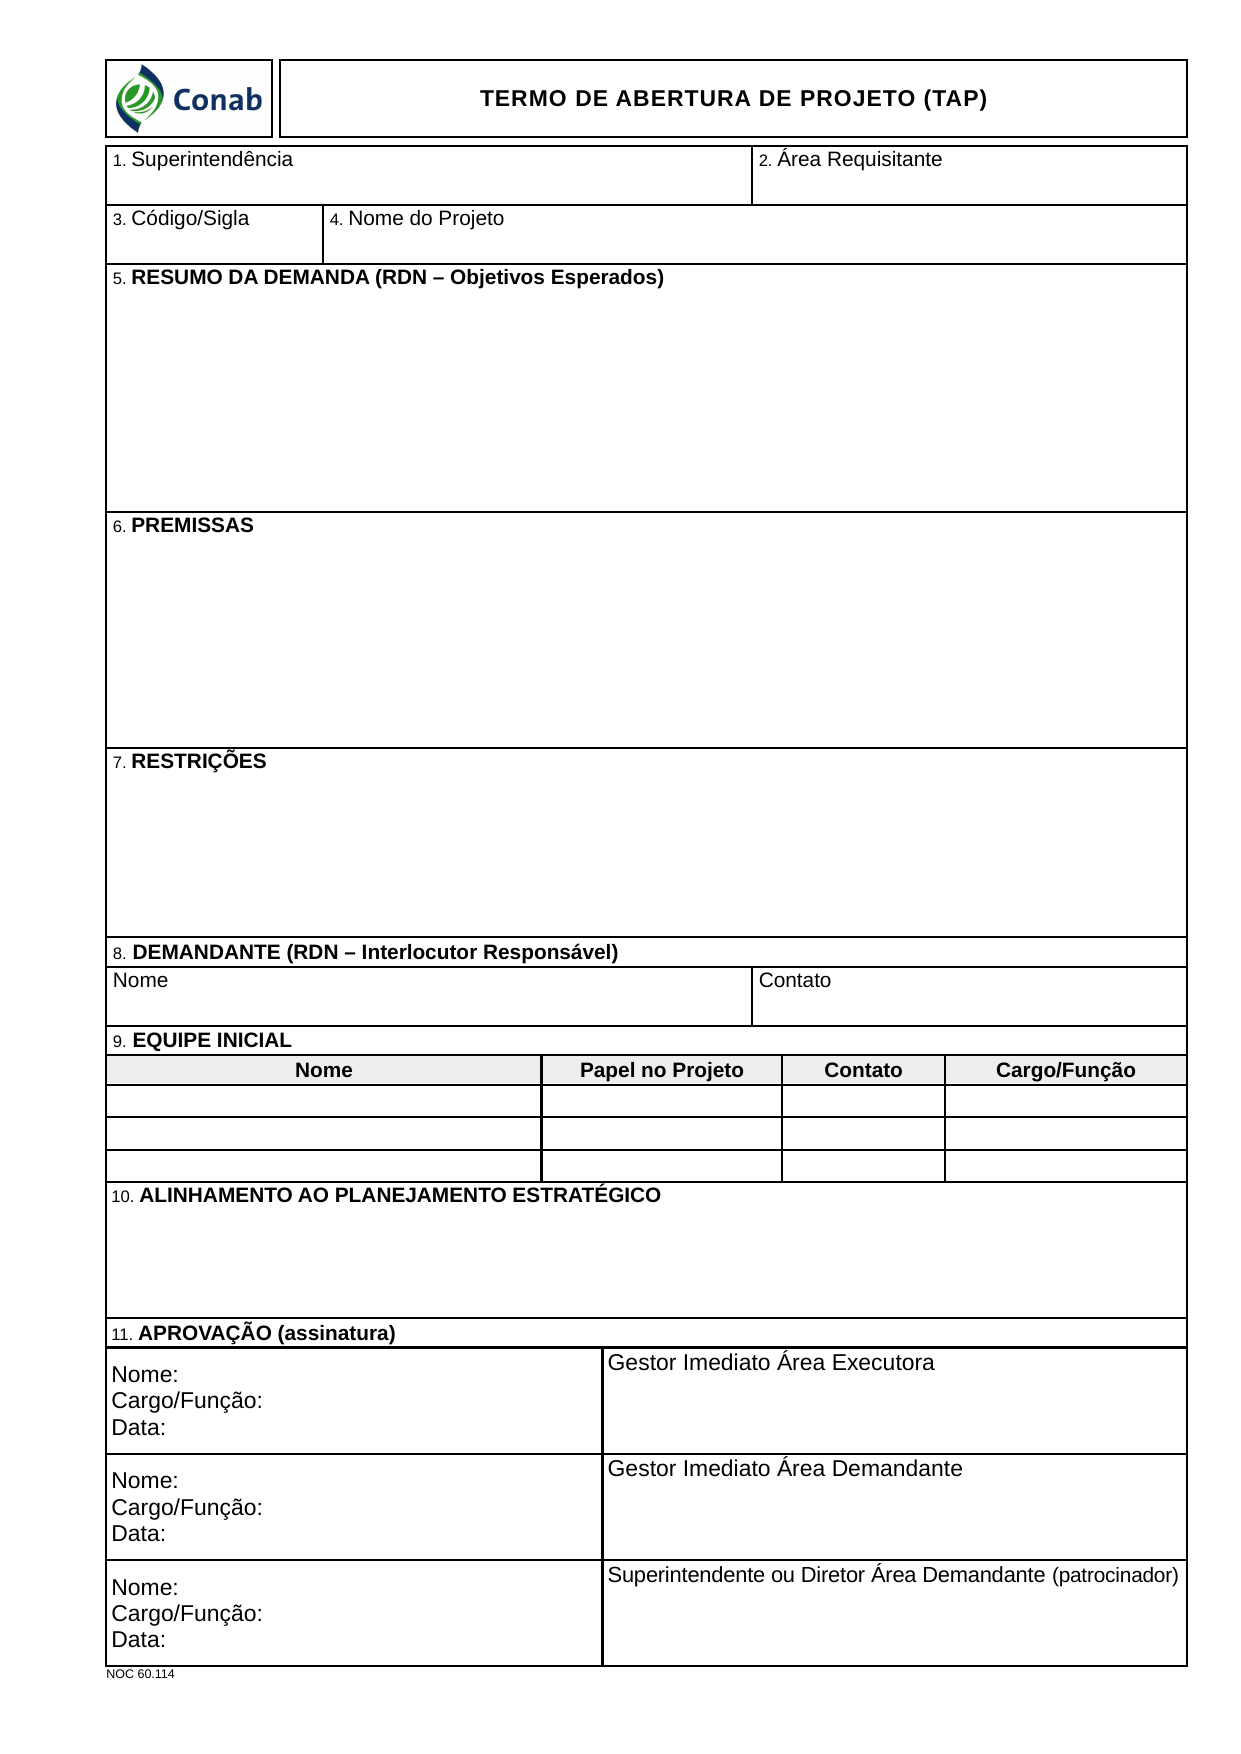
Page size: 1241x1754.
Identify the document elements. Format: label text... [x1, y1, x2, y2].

table_cell Contato [783, 1056, 944, 1083]
table_cell Cargo/Função [946, 1056, 1186, 1083]
table_header [273, 59, 279, 136]
table_cell Nome: Cargo/Função: Data: [107, 1455, 601, 1559]
table_header TERMO DE ABERTURA DE PROJETO (TAP) [281, 61, 1186, 136]
table_cell 10. ALINHAMENTO AO PLANEJAMENTO ESTRATÉGICO [107, 1183, 1186, 1317]
text NOC 60.114 [106, 1667, 1187, 1682]
table_cell [106, 136, 1187, 145]
table_cell Papel no Projeto [543, 1056, 781, 1083]
table_cell Nome: Cargo/Função: Data: [107, 1561, 601, 1665]
picture [116, 64, 262, 133]
table_cell [107, 1118, 540, 1148]
table_cell Nome: Cargo/Função: Data: [107, 1349, 601, 1453]
table_cell Gestor Imediato Área Demandante [604, 1455, 1186, 1559]
table_cell 5. RESUMO DA DEMANDA (RDN – Objetivos Esperados) [107, 265, 1186, 511]
table_cell 8. DEMANDANTE (RDN – Interlocutor Responsável) [107, 938, 1186, 966]
table_cell [543, 1086, 781, 1116]
table_cell Contato [753, 968, 1186, 1024]
table_cell Nome [107, 968, 751, 1024]
table_header [107, 61, 271, 136]
table_cell [107, 1151, 540, 1181]
table_cell [783, 1118, 944, 1148]
table_cell 1. Superintendência [107, 147, 751, 204]
table_cell Superintendente ou Diretor Área Demandante (patrocinador) [604, 1561, 1186, 1665]
table_cell 2. Área Requisitante [753, 147, 1186, 204]
table_cell [107, 1086, 540, 1116]
table_cell 4. Nome do Projeto [324, 206, 1186, 263]
table_cell 6. PREMISSAS [107, 513, 1186, 747]
table_cell 3. Código/Sigla [107, 206, 322, 263]
table_cell [543, 1151, 781, 1181]
table_cell 11. APROVAÇÃO (assinatura) [107, 1319, 1186, 1346]
table_cell [543, 1118, 781, 1148]
table_cell [946, 1086, 1186, 1116]
table_cell 7. RESTRIÇÕES [107, 749, 1186, 936]
table_cell [783, 1086, 944, 1116]
table_cell Nome [107, 1056, 540, 1083]
table_cell 9. EQUIPE INICIAL [107, 1027, 1186, 1054]
table_cell [946, 1151, 1186, 1181]
table_cell Gestor Imediato Área Executora [604, 1349, 1186, 1453]
table_cell [946, 1118, 1186, 1148]
table_cell [783, 1151, 944, 1181]
